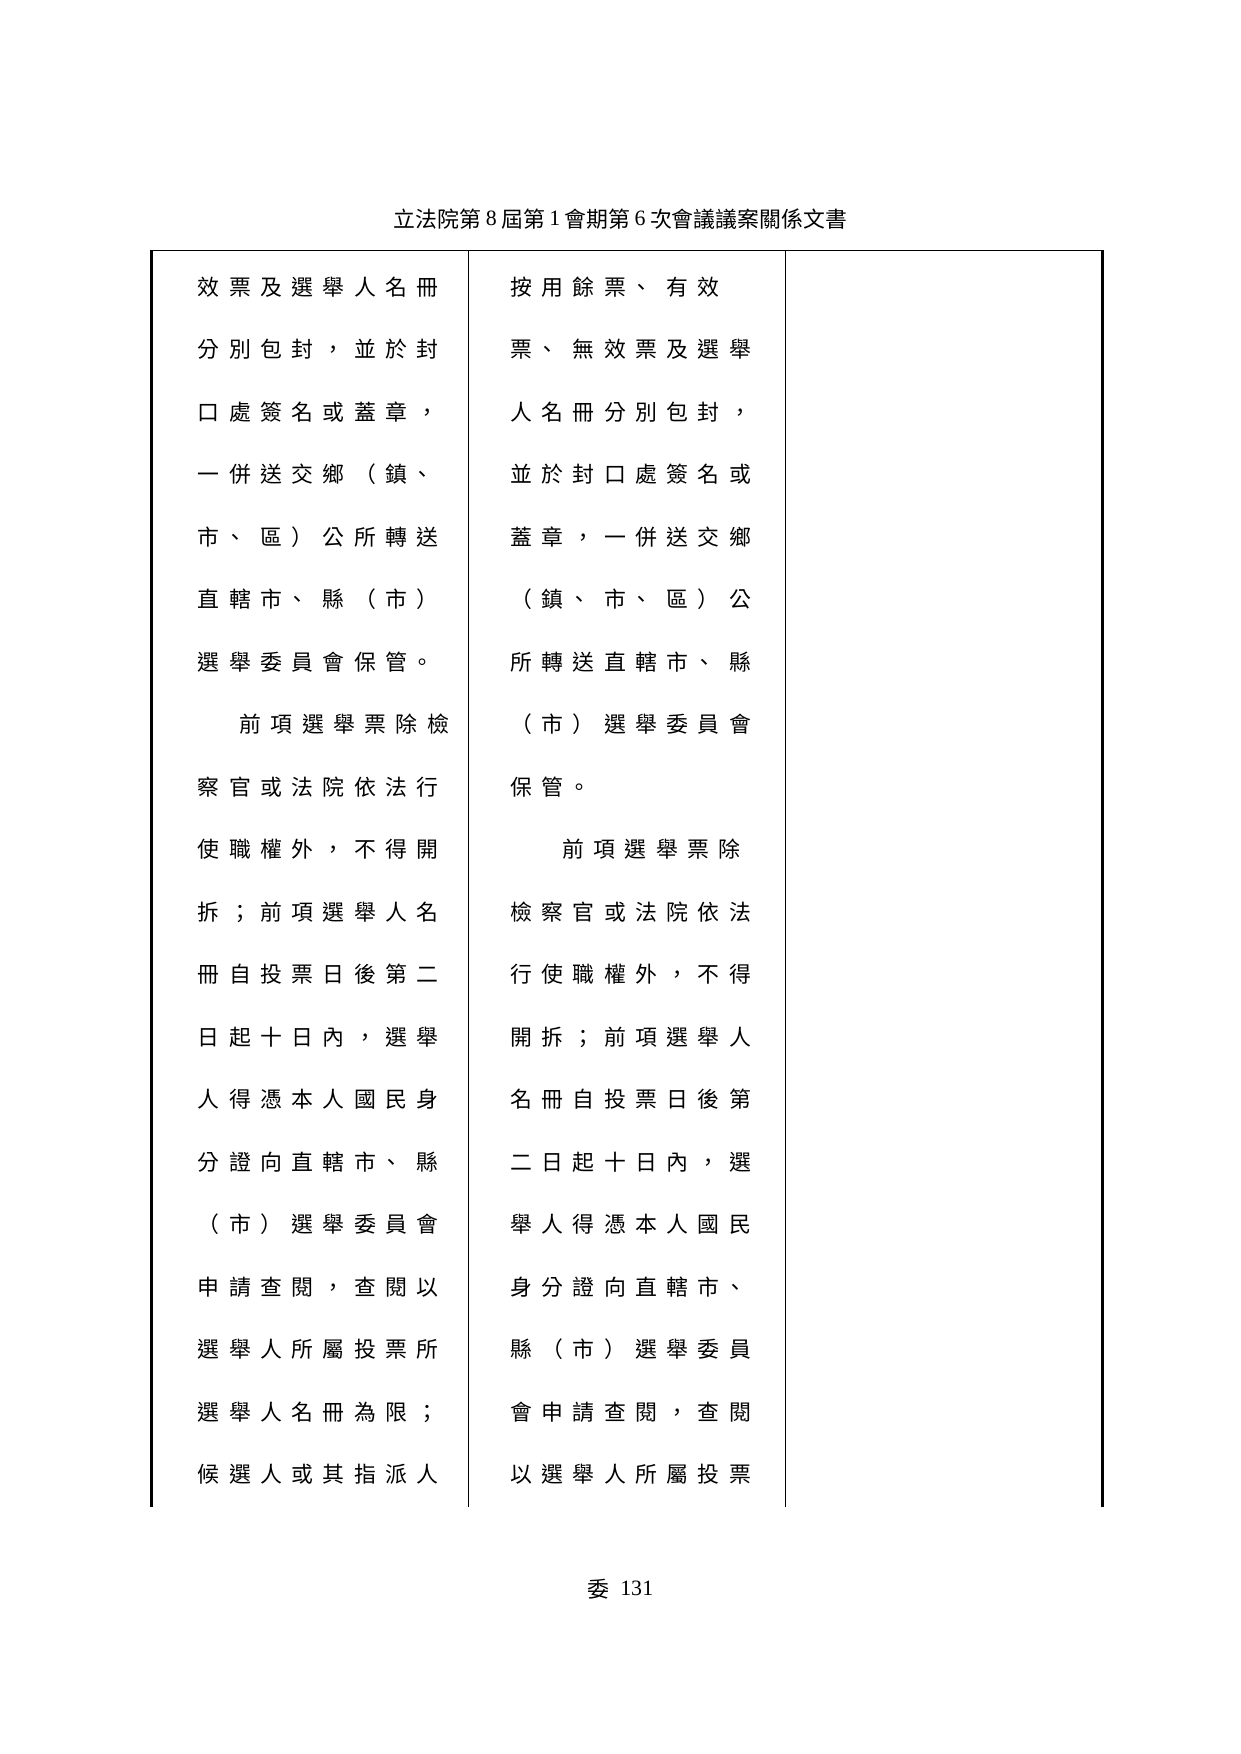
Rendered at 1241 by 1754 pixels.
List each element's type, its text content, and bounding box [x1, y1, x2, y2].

table_cell [786, 251, 1101, 1507]
table_cell 按用餘票、有效票、無效票及選舉人名冊分別包封，並於封口處簽名或蓋章，一併送交鄉（鎮、市、區）公所轉送直轄市、縣（市）選舉委員會保管。 前項選舉票除檢察官或法院依法行使職權外，不得開拆；前項選舉人名冊自投票日後第二日起十日內，選舉人得憑本人國民身分證向直轄市、縣（市）選舉委員會申請查閱，查閱以選舉人所屬投票 [469, 251, 785, 1507]
table_cell 效票及選舉人名冊分別包封，並於封口處簽名或蓋章，一併送交鄉（鎮、市、區）公所轉送直轄市、縣（市）選舉委員會保管。 前項選舉票除檢察官或法院依法行使職權外，不得開拆；前項選舉人名冊自投票日後第二日起十日內，選舉人得憑本人國民身分證向直轄市、縣（市）選舉委員會申請查閱，查閱以選舉人所屬投票所選舉人名冊為限；候選人或其指派人 [153, 251, 468, 1507]
